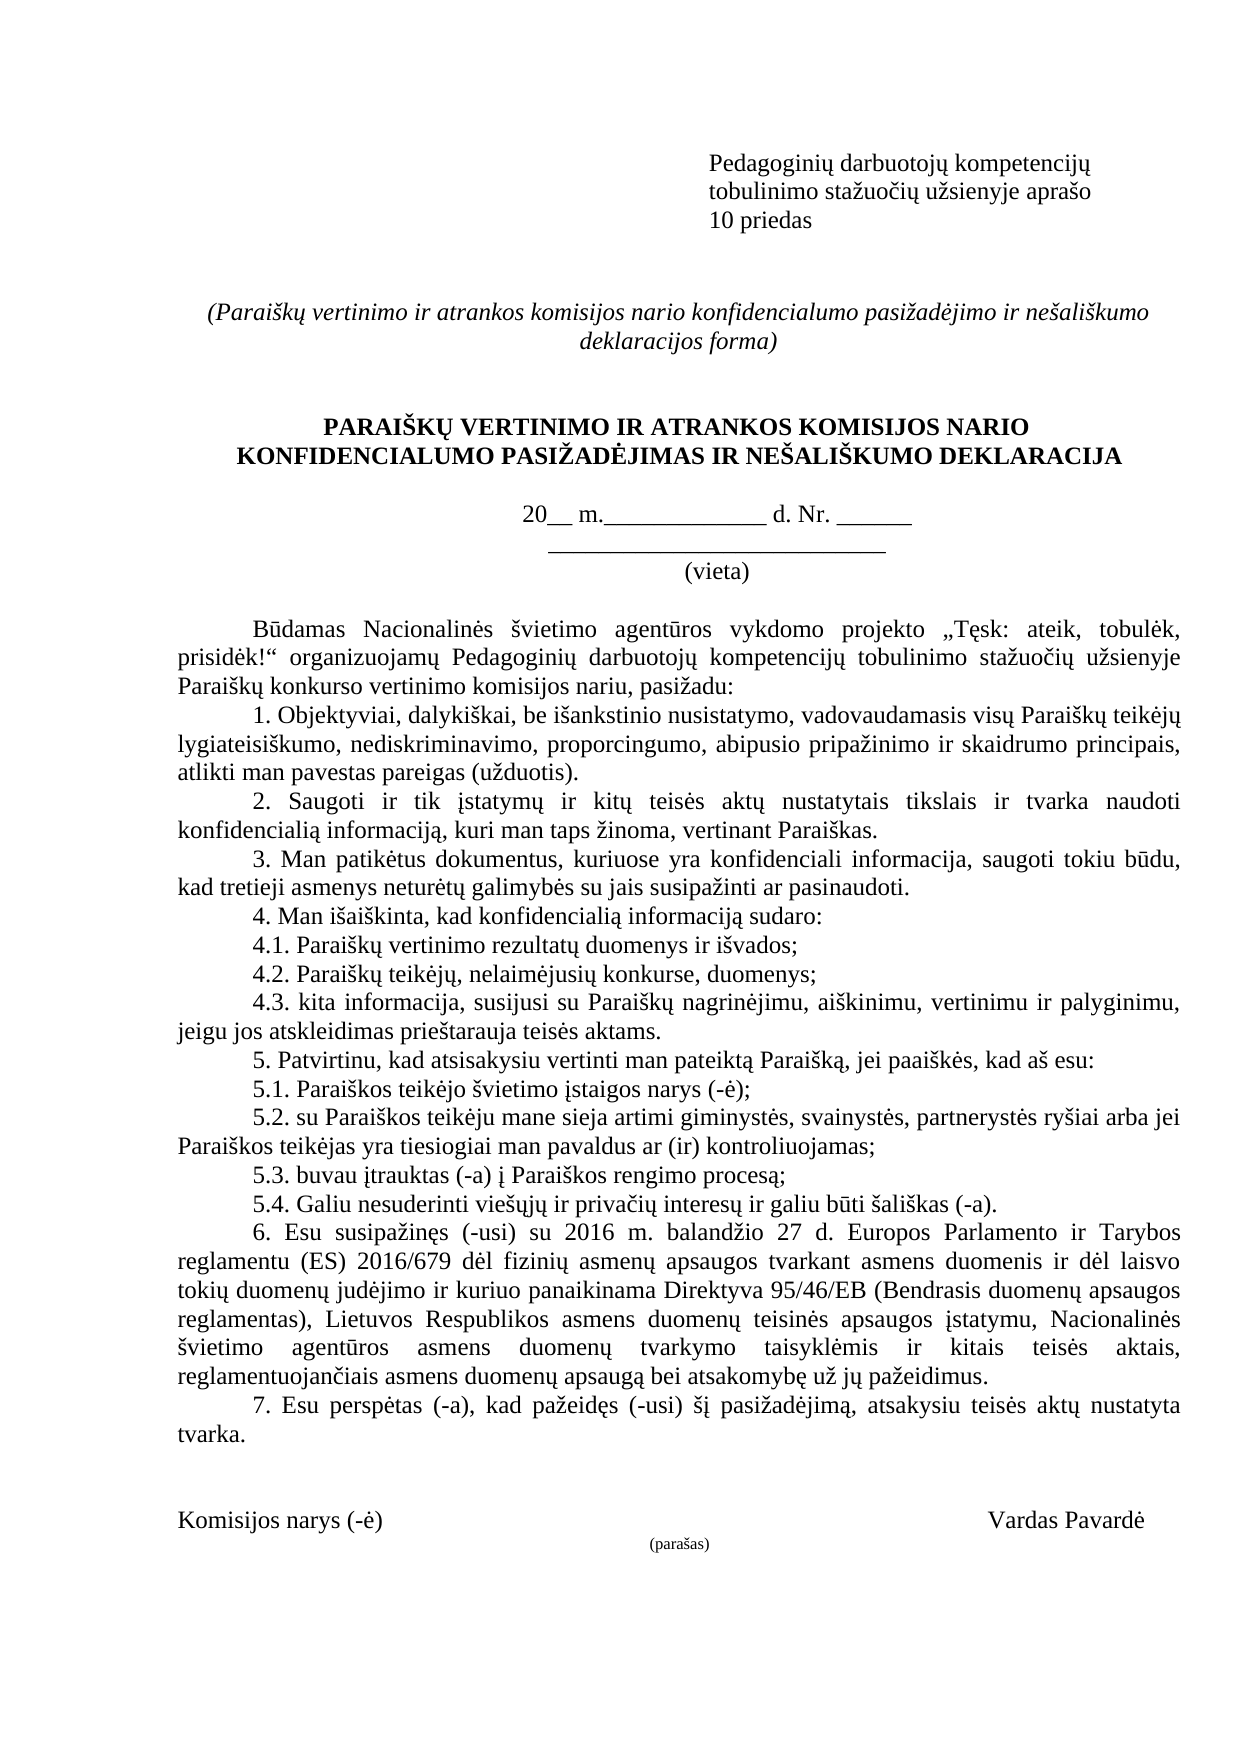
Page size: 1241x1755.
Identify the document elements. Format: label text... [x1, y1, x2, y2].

text (parašas) [177, 1534, 1182, 1562]
text 5.1. Paraiškos teikėjo švietimo įstaigos narys (-ė); [177, 1074, 1182, 1102]
text 7. Esu perspėtas (-a), kad pažeidęs (-usi) šį pasižadėjimą, atsakysiu teisės aktų nustatyta tvarka. [177, 1390, 1182, 1447]
text 4.1. Paraiškų vertinimo rezultatų duomenys ir išvados; [177, 930, 1182, 959]
text ___________________________ [177, 527, 1182, 556]
text Būdamas Nacionalinės švietimo agentūros vykdomo projekto „Tęsk: ateik, tobulėk, prisidėk!“ organizuojamų Pedagoginių darbuotojų kompetencijų tobulinimo stažuočių užsienyje Paraiškų konkurso vertinimo komisijos nariu, pasižadu: [177, 614, 1182, 700]
text 4. Man išaiškinta, kad konfidencialią informaciją sudaro: [177, 901, 1182, 930]
text 10 priedas [709, 205, 1182, 234]
text 5.2. su Paraiškos teikėju mane sieja artimi giminystės, svainystės, partnerystės ryšiai arba jei Paraiškos teikėjas yra tiesiogiai man pavaldus ar (ir) kontroliuojamas; [177, 1102, 1182, 1160]
text pARAIŠKŲ VERTINIMO IR atrankos KOMISIJOS nario [177, 412, 1182, 441]
text 4.2. Paraiškų teikėjų, nelaimėjusių konkurse, duomenys; [177, 959, 1182, 987]
text 4.3. kita informacija, susijusi su Paraiškų nagrinėjimu, aiškinimu, vertinimu ir palyginimu, jeigu jos atskleidimas prieštarauja teisės aktams. [177, 987, 1182, 1045]
text 1. Objektyviai, dalykiškai, be išankstinio nusistatymo, vadovaudamasis visų Paraiškų teikėjų lygiateisiškumo, nediskriminavimo, proporcingumo, abipusio pripažinimo ir skaidrumo principais, atlikti man pavestas pareigas (užduotis). [177, 700, 1182, 786]
text 5.4. Galiu nesuderinti viešųjų ir privačių interesų ir galiu būti šališkas (-a). [177, 1189, 1182, 1217]
text 2. Saugoti ir tik įstatymų ir kitų teisės aktų nustatytais tikslais ir tvarka naudoti konfidencialią informaciją, kuri man taps žinoma, vertinant Paraiškas. [177, 786, 1182, 844]
text 3. Man patikėtus dokumentus, kuriuose yra konfidenciali informacija, saugoti tokiu būdu, kad tretieji asmenys neturėtų galimybės su jais susipažinti ar pasinaudoti. [177, 844, 1182, 901]
text (Paraiškų vertinimo ir atrankos komisijos nario konfidencialumo pasižadėjimo ir nešališkumo deklaracijos forma) [177, 297, 1182, 355]
text tobulinimo stažuočių užsienyje aprašo [709, 176, 1182, 205]
text Pedagoginių darbuotojų kompetencijų [709, 148, 1182, 176]
text 5.3. buvau įtrauktas (-a) į Paraiškos rengimo procesą; [177, 1160, 1182, 1189]
text 5. Patvirtinu, kad atsisakysiu vertinti man pateiktą Paraišką, jei paaiškės, kad aš esu: [177, 1045, 1182, 1074]
text KONFIDENCIALUMO PASIŽADĖJIMAS ir Nešališkumo deklaracija [177, 441, 1182, 470]
text 6. Esu susipažinęs (-usi) su 2016 m. balandžio 27 d. Europos Parlamento ir Tarybos reglamentu (ES) 2016/679 dėl fizinių asmenų apsaugos tvarkant asmens duomenis ir dėl laisvo tokių duomenų judėjimo ir kuriuo panaikinama Direktyva 95/46/EB (Bendrasis duomenų apsaugos reglamentas), Lietuvos Respublikos asmens duomenų teisinės apsaugos įstatymu, Nacionalinės švietimo agentūros asmens duomenų tvarkymo taisyklėmis ir kitais teisės aktais, reglamentuojančiais asmens duomenų apsaugą bei atsakomybę už jų pažeidimus. [177, 1217, 1182, 1390]
text 20__ m._____________ d. Nr. ______ [177, 499, 1182, 527]
text (vieta) [177, 556, 1182, 585]
text Komisijos narys (-ė) Vardas Pavardė [177, 1505, 1182, 1534]
